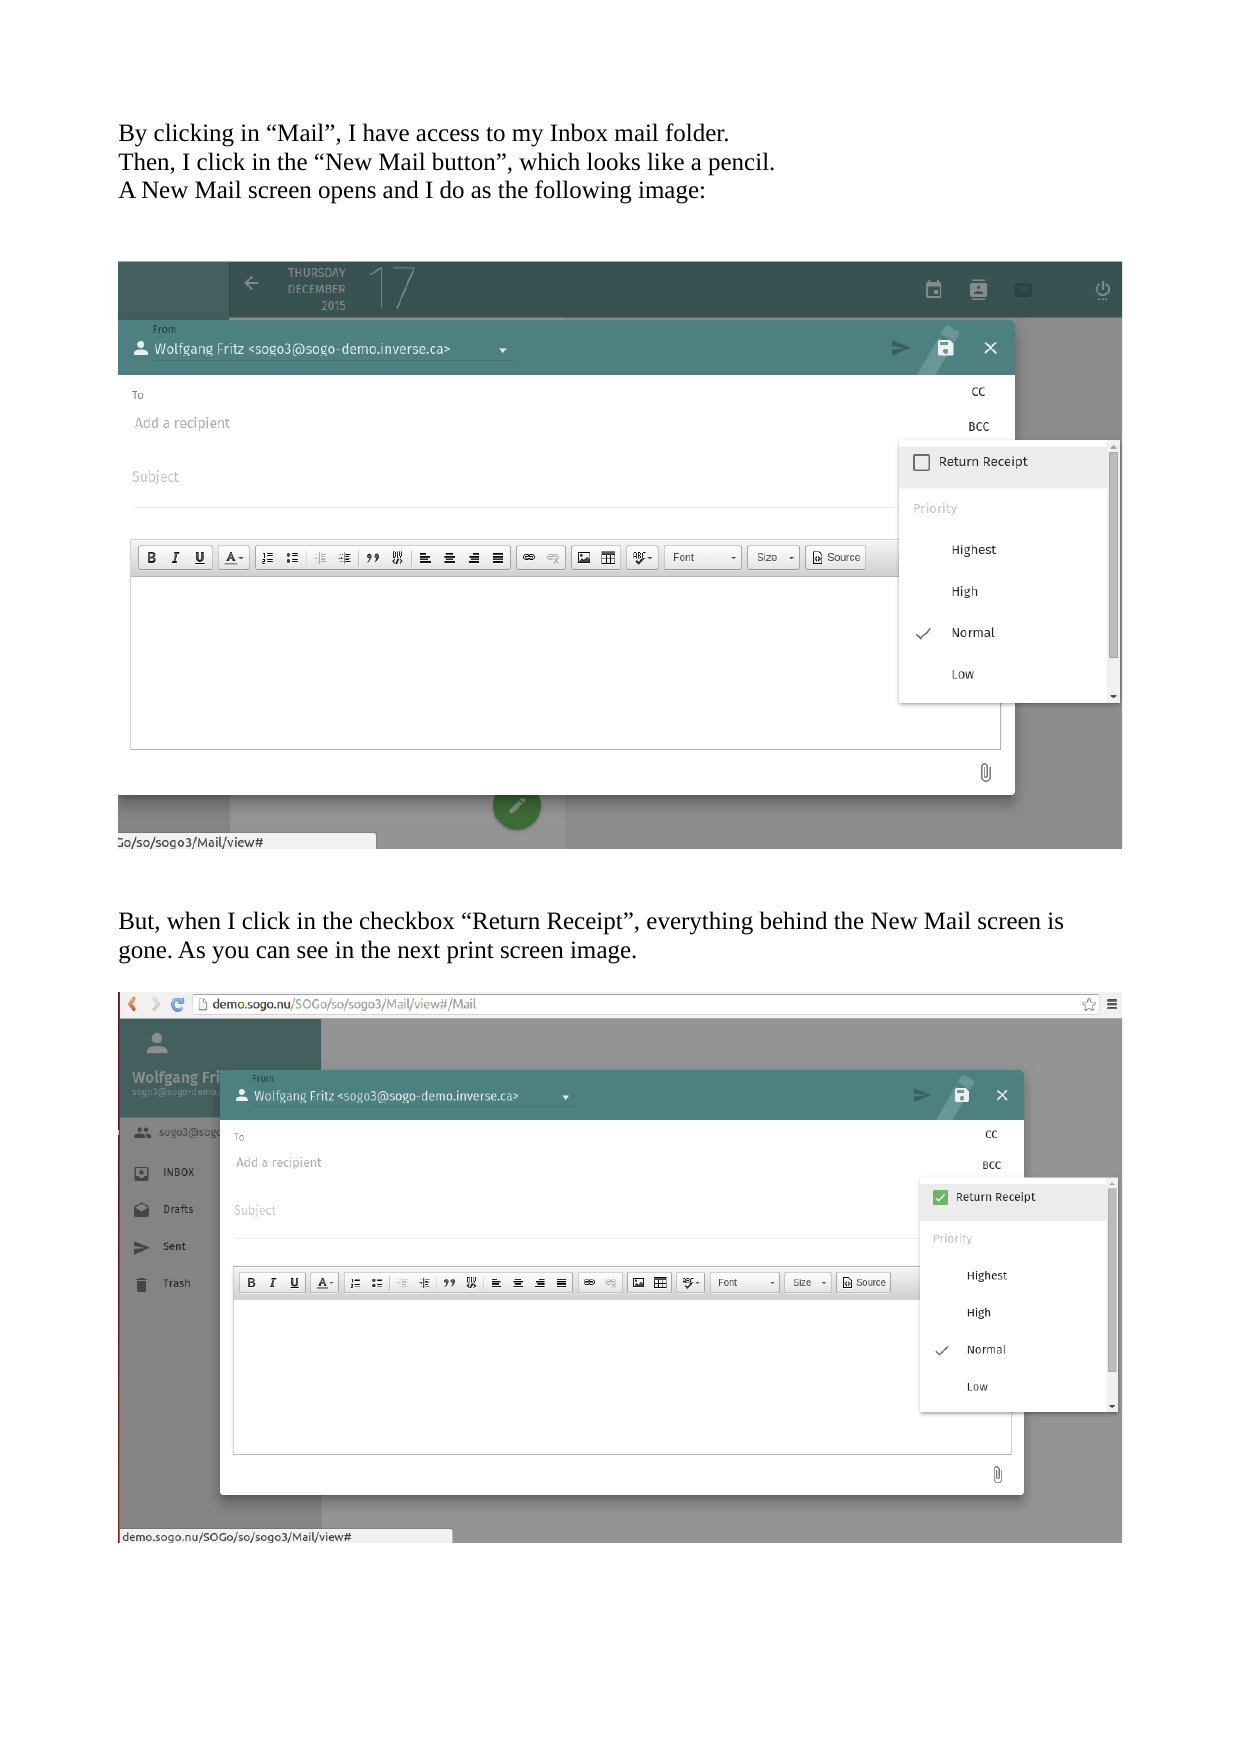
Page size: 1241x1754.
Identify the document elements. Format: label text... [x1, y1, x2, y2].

text Then, I click in the “New Mail button”, which looks like a pencil. [118, 147, 1122, 176]
text By clicking in “Mail”, I have access to my Inbox mail folder. [118, 118, 1122, 147]
text A New Mail screen opens and I do as the following image: [118, 176, 1122, 204]
picture [118, 992, 1123, 1543]
text But, when I click in the checkbox “Return Receipt”, everything behind the New Mail screen is gone. As you can see in the next print screen image. [118, 906, 1122, 964]
picture [118, 261, 1123, 849]
